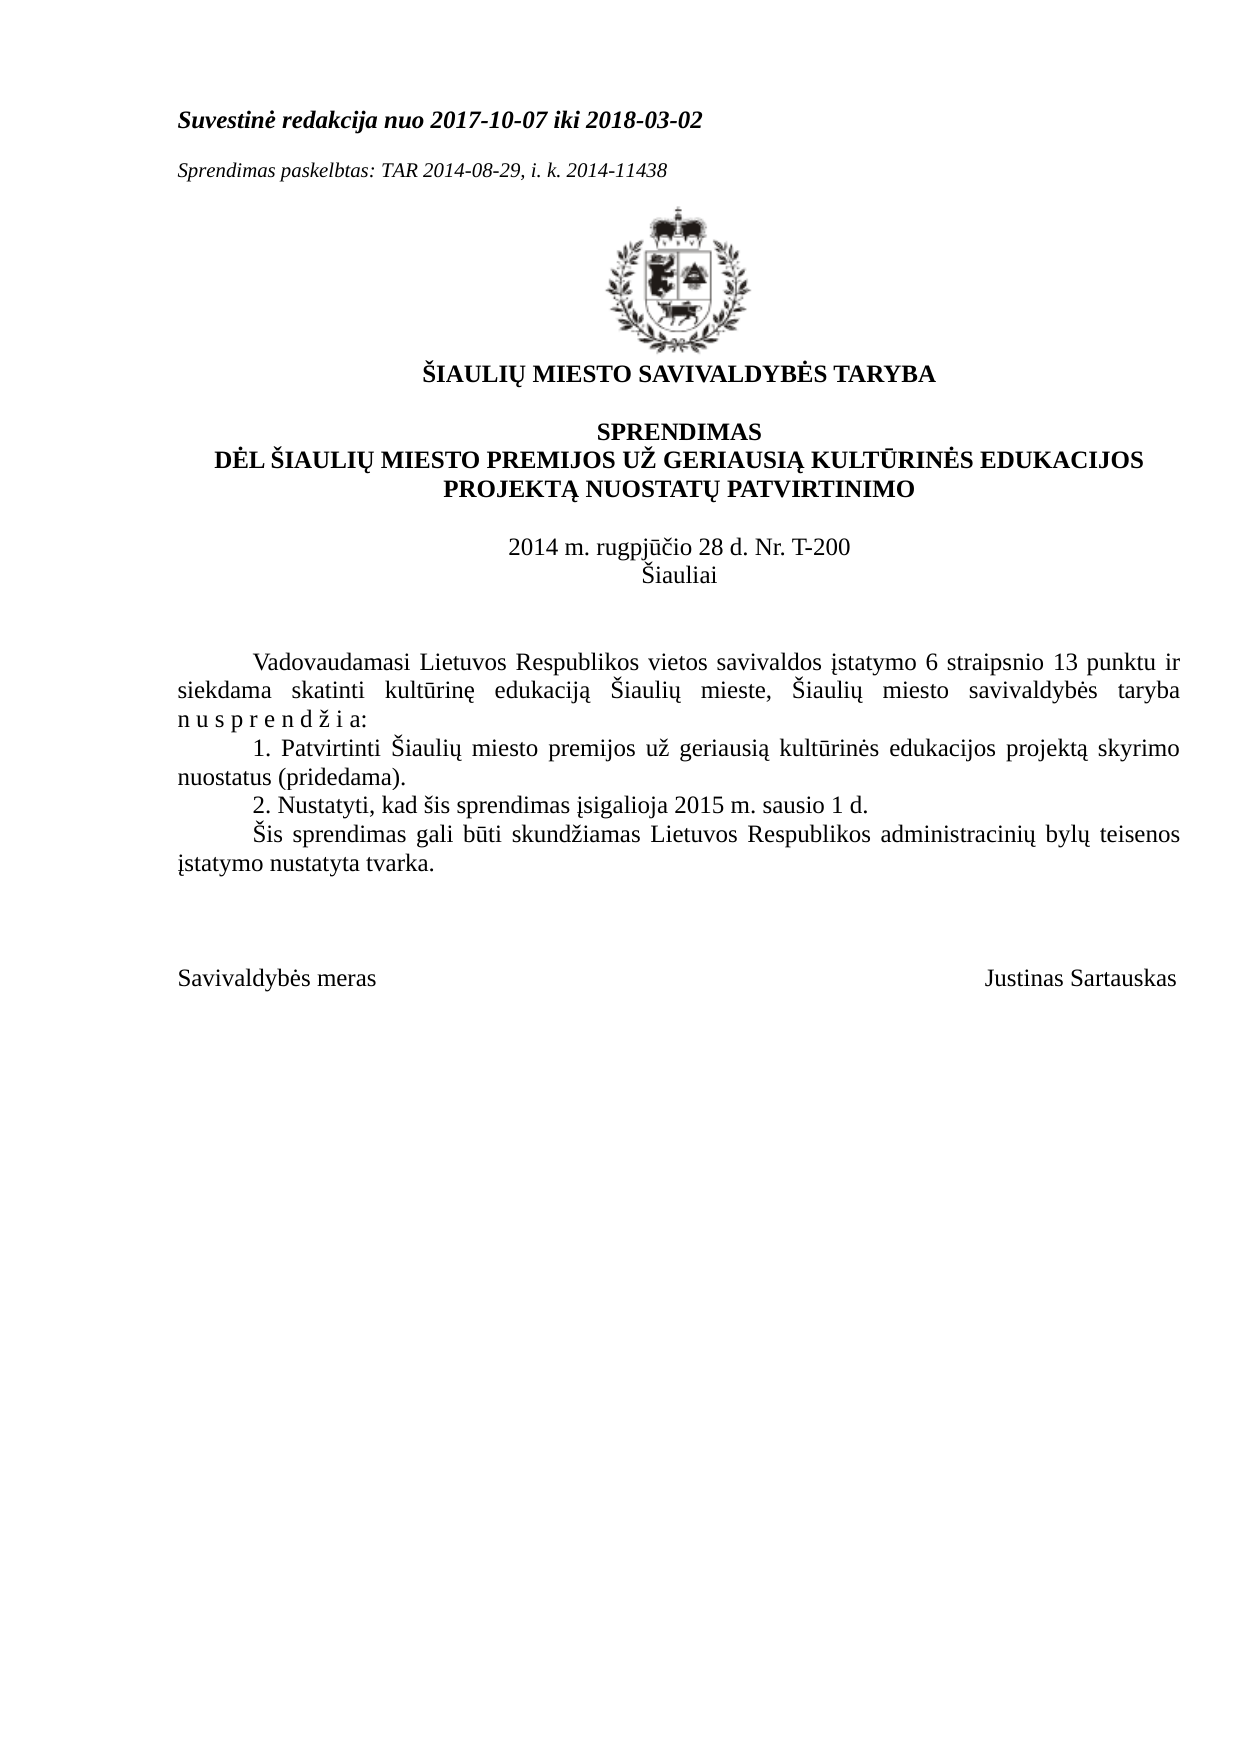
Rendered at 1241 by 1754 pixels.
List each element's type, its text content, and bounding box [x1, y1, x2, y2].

text Šiauliai [177, 560, 1181, 589]
text 1. Patvirtinti Šiaulių miesto premijos už geriausią kultūrinės edukacijos projektą skyrimo nuostatus (pridedama). [177, 733, 1181, 790]
text Vadovaudamasi Lietuvos Respublikos vietos savivaldos įstatymo 6 straipsnio 13 punktu ir siekdama skatinti kultūrinę edukaciją Šiaulių mieste, Šiaulių miesto savivaldybės taryba nusprendžia: [177, 647, 1181, 733]
text Sprendimas paskelbtas: TAR 2014-08-29, i. k. 2014-11438 [177, 158, 1181, 182]
text Savivaldybės meras Justinas Sartauskas [177, 963, 1181, 992]
text Šis sprendimas gali būti skundžiamas Lietuvos Respublikos administracinių bylų teisenos įstatymo nustatyta tvarka. [177, 819, 1181, 877]
text ŠIAULIŲ MIESTO SAVIVALDYBĖS TARYBA [177, 359, 1181, 388]
text Suvestinė redakcija nuo 2017-10-07 iki 2018-03-02 [177, 105, 1181, 134]
text DĖL ŠIAULIŲ MIESTO PREMIJOS UŽ GERIAUSIĄ KULTŪRINĖS EDUKACIJOS PROJEKTĄ NUOSTATŲ PATVIRTINIMO [177, 445, 1181, 503]
text 2014 m. rugpjūčio 28 d. Nr. T-200 [177, 532, 1181, 560]
text SPRENDIMAS [177, 417, 1181, 445]
text 2. Nustatyti, kad šis sprendimas įsigalioja 2015 m. sausio 1 d. [177, 790, 1181, 819]
